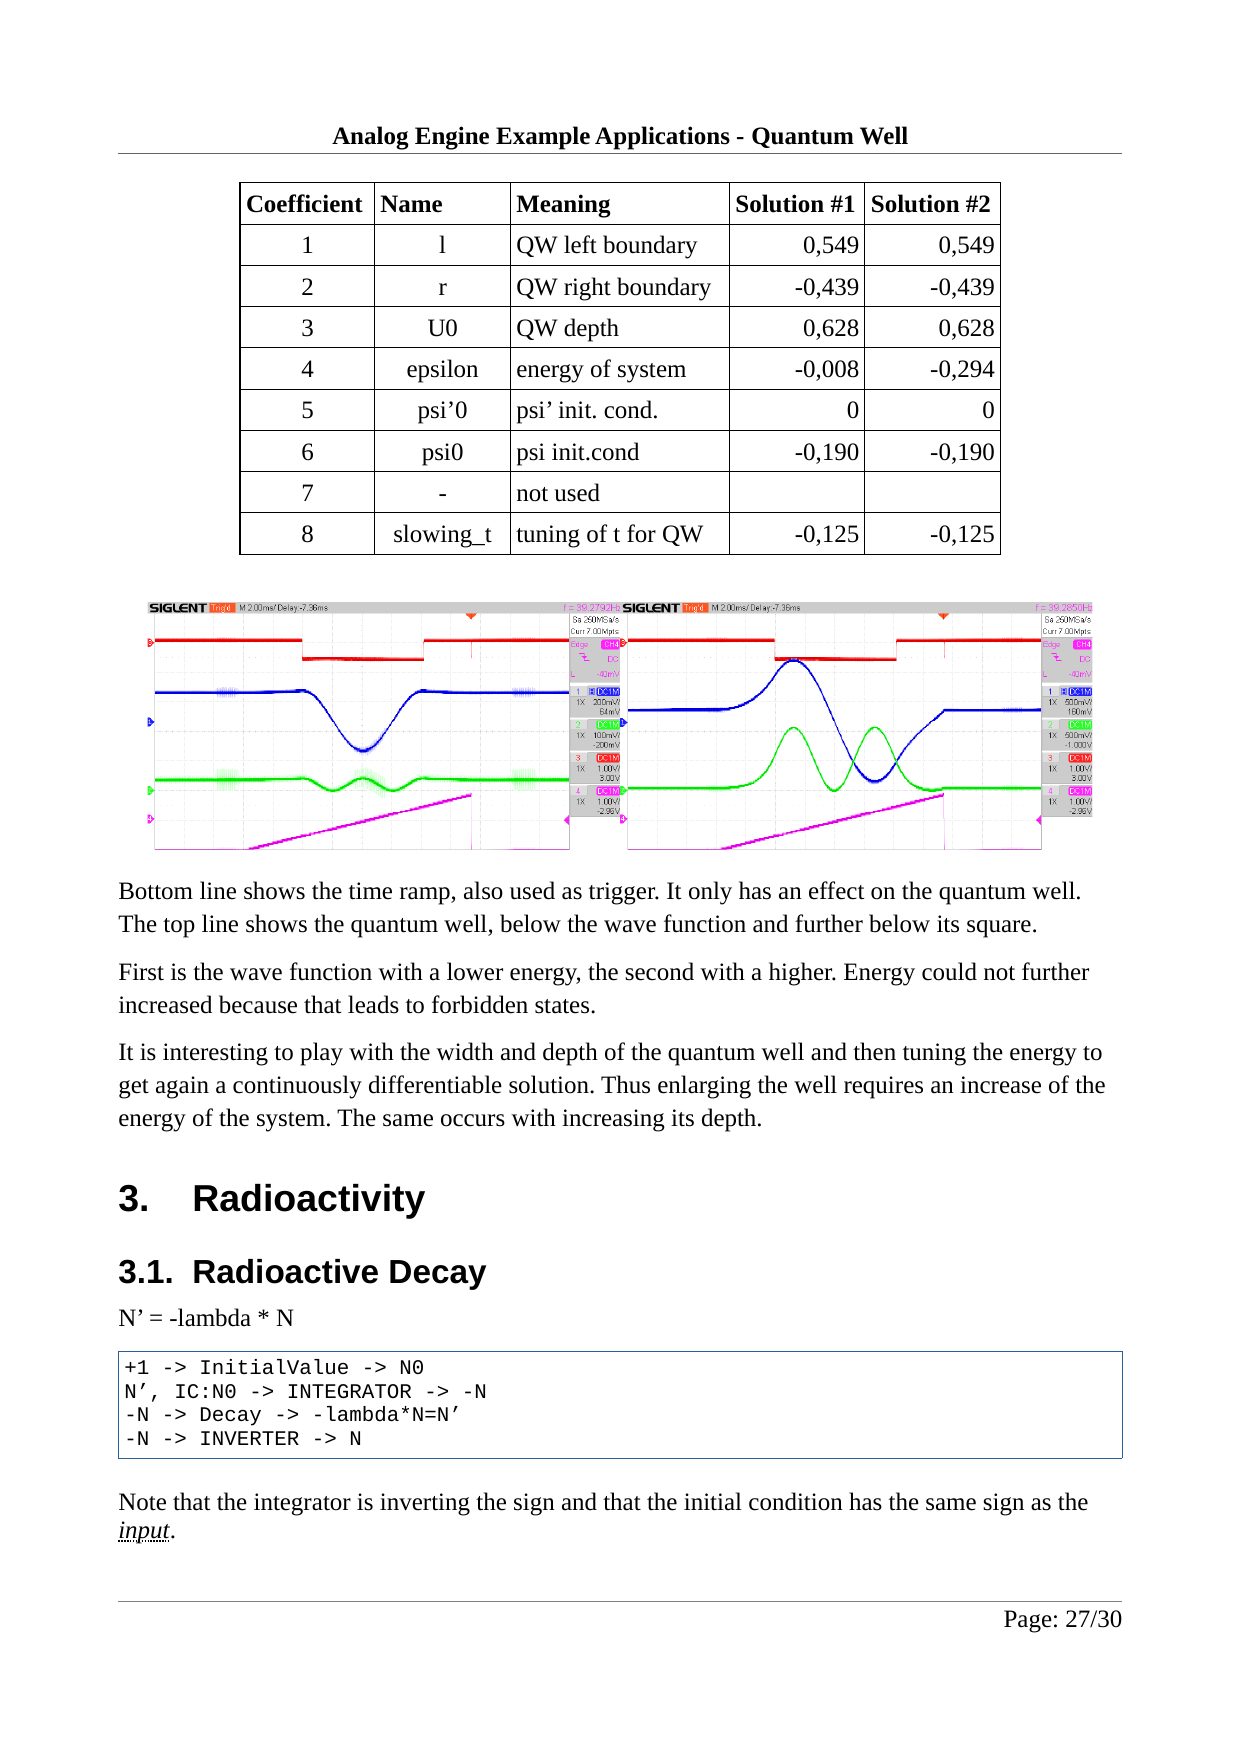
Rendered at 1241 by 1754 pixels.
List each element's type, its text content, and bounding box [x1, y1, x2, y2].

table_cell energy of system [511, 348, 729, 388]
table_cell 8‍ [241, 513, 374, 553]
table_cell [865, 472, 1000, 512]
table_cell 7‍ [241, 472, 374, 512]
table_header Solution #1 [730, 183, 864, 223]
text It is interesting to play with the width and depth of the quantum well and then tuning the energy to get again a continuously differentiable solution. Thus enlarging the well requires an increase of the energy of the system. The same occurs with increasing its depth. [118, 1037, 1122, 1132]
table_cell -0,190 [865, 431, 1000, 471]
table_header Meaning [511, 183, 729, 223]
text First is the wave function with a lower energy, the second with a higher. Energy could not further increased because that leads to forbidden states. [118, 957, 1122, 1019]
text +1 -> InitialValue -> N0 [119, 1352, 1122, 1375]
table_cell 0,549 [865, 225, 1000, 265]
picture [147, 602, 1093, 852]
text N’, IC:N0 -> INTEGRATOR -> -N [119, 1375, 1122, 1398]
table_cell r [375, 266, 510, 306]
table_cell 0,549 [730, 225, 864, 265]
table_cell not used [511, 472, 729, 512]
text N’ = -lambda * N [118, 1303, 1122, 1332]
table_cell 0 [730, 390, 864, 430]
table_cell -0,008 [730, 348, 864, 388]
table_cell -0,190 [730, 431, 864, 471]
subtitle Radioactivity [118, 1176, 1122, 1219]
table_cell 3‍ [241, 307, 374, 347]
text -N -> Decay -> -lambda*N=N’ [119, 1398, 1122, 1422]
table_cell psi init.cond [511, 431, 729, 471]
table_cell [730, 472, 864, 512]
table_cell epsilon [375, 348, 510, 388]
table_cell 1 [241, 225, 374, 265]
text Bottom line shows the time ramp, also used as trigger. It only has an effect on the quantum well. The top line shows the quantum well, below the wave function and further below its square. [118, 876, 1122, 938]
table_cell QW depth [511, 307, 729, 347]
table_cell 4‍ [241, 348, 374, 388]
table_cell psi’0 [375, 390, 510, 430]
table_cell 6‍ [241, 431, 374, 471]
subtitle Radioactive Decay [118, 1253, 1122, 1291]
table_cell l [375, 225, 510, 265]
table_header Name [375, 183, 510, 223]
text -N -> INVERTER -> N [119, 1422, 1122, 1458]
table_cell - [375, 472, 510, 512]
table_cell tuning of t for QW [511, 513, 729, 553]
table_cell slowing_t [375, 513, 510, 553]
table_cell -0,439 [730, 266, 864, 306]
table_cell 2 [241, 266, 374, 306]
table_header Solution #2 [865, 183, 1000, 223]
table_cell -0,294 [865, 348, 1000, 388]
table_cell U0 [375, 307, 510, 347]
table_cell -0,125 [730, 513, 864, 553]
table_cell 0,628 [865, 307, 1000, 347]
text Note that the integrator is inverting the sign and that the initial condition has the same sign as the input. [118, 1487, 1122, 1544]
table_cell 0,628 [730, 307, 864, 347]
table_cell psi’ init. cond. [511, 390, 729, 430]
table_cell QW left boundary [511, 225, 729, 265]
table_cell QW right boundary [511, 266, 729, 306]
table_cell 0 [865, 390, 1000, 430]
table_cell 5‍ [241, 390, 374, 430]
table_header Coefficient [241, 183, 374, 223]
table_cell -0,125 [865, 513, 1000, 553]
table_cell psi0 [375, 431, 510, 471]
table_cell -0,439 [865, 266, 1000, 306]
